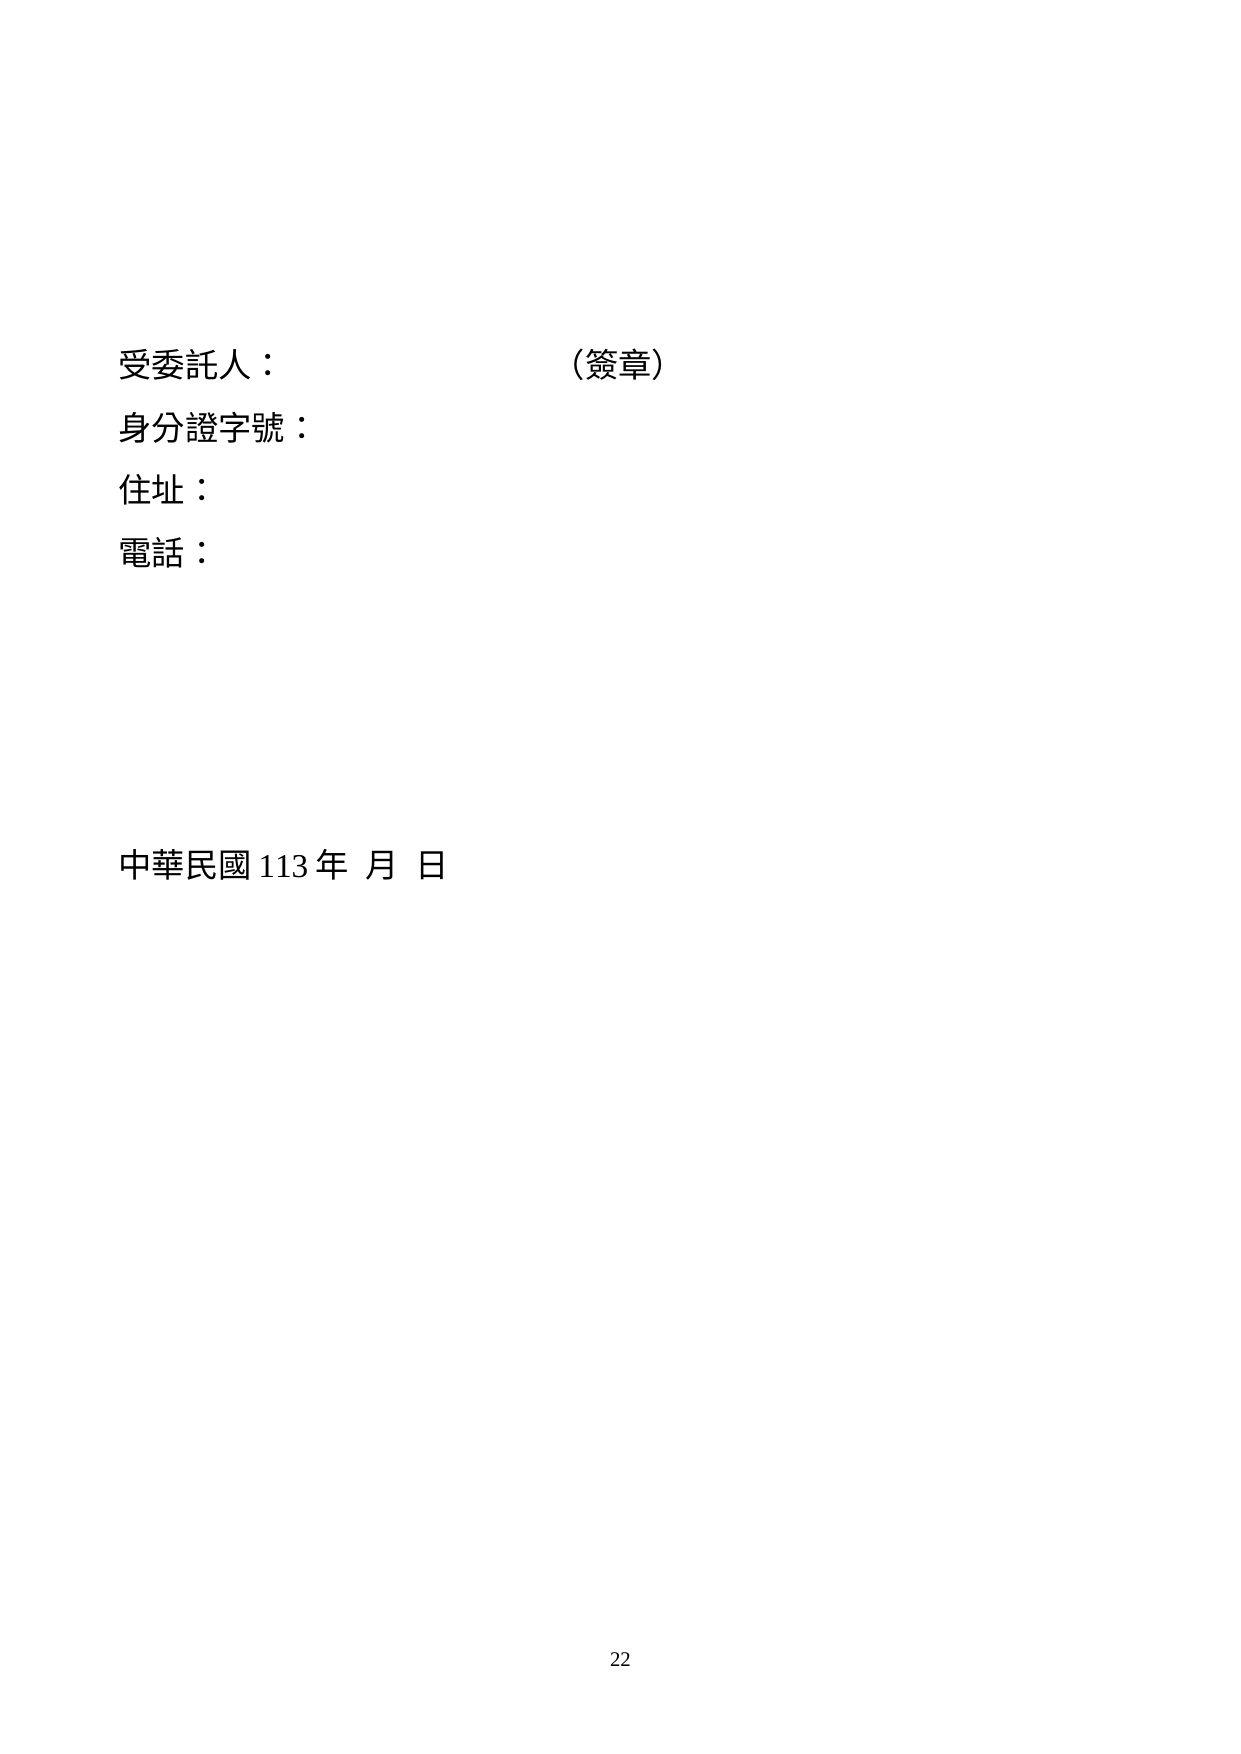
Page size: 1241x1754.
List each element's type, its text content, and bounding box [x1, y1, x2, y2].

text 中華民國113年 月 日 [118, 822, 1122, 884]
text 電話： [118, 509, 1122, 572]
text 受委託人： （簽章） [118, 322, 1122, 384]
text 身分證字號： [118, 384, 1122, 447]
text 住址： [118, 447, 1122, 509]
